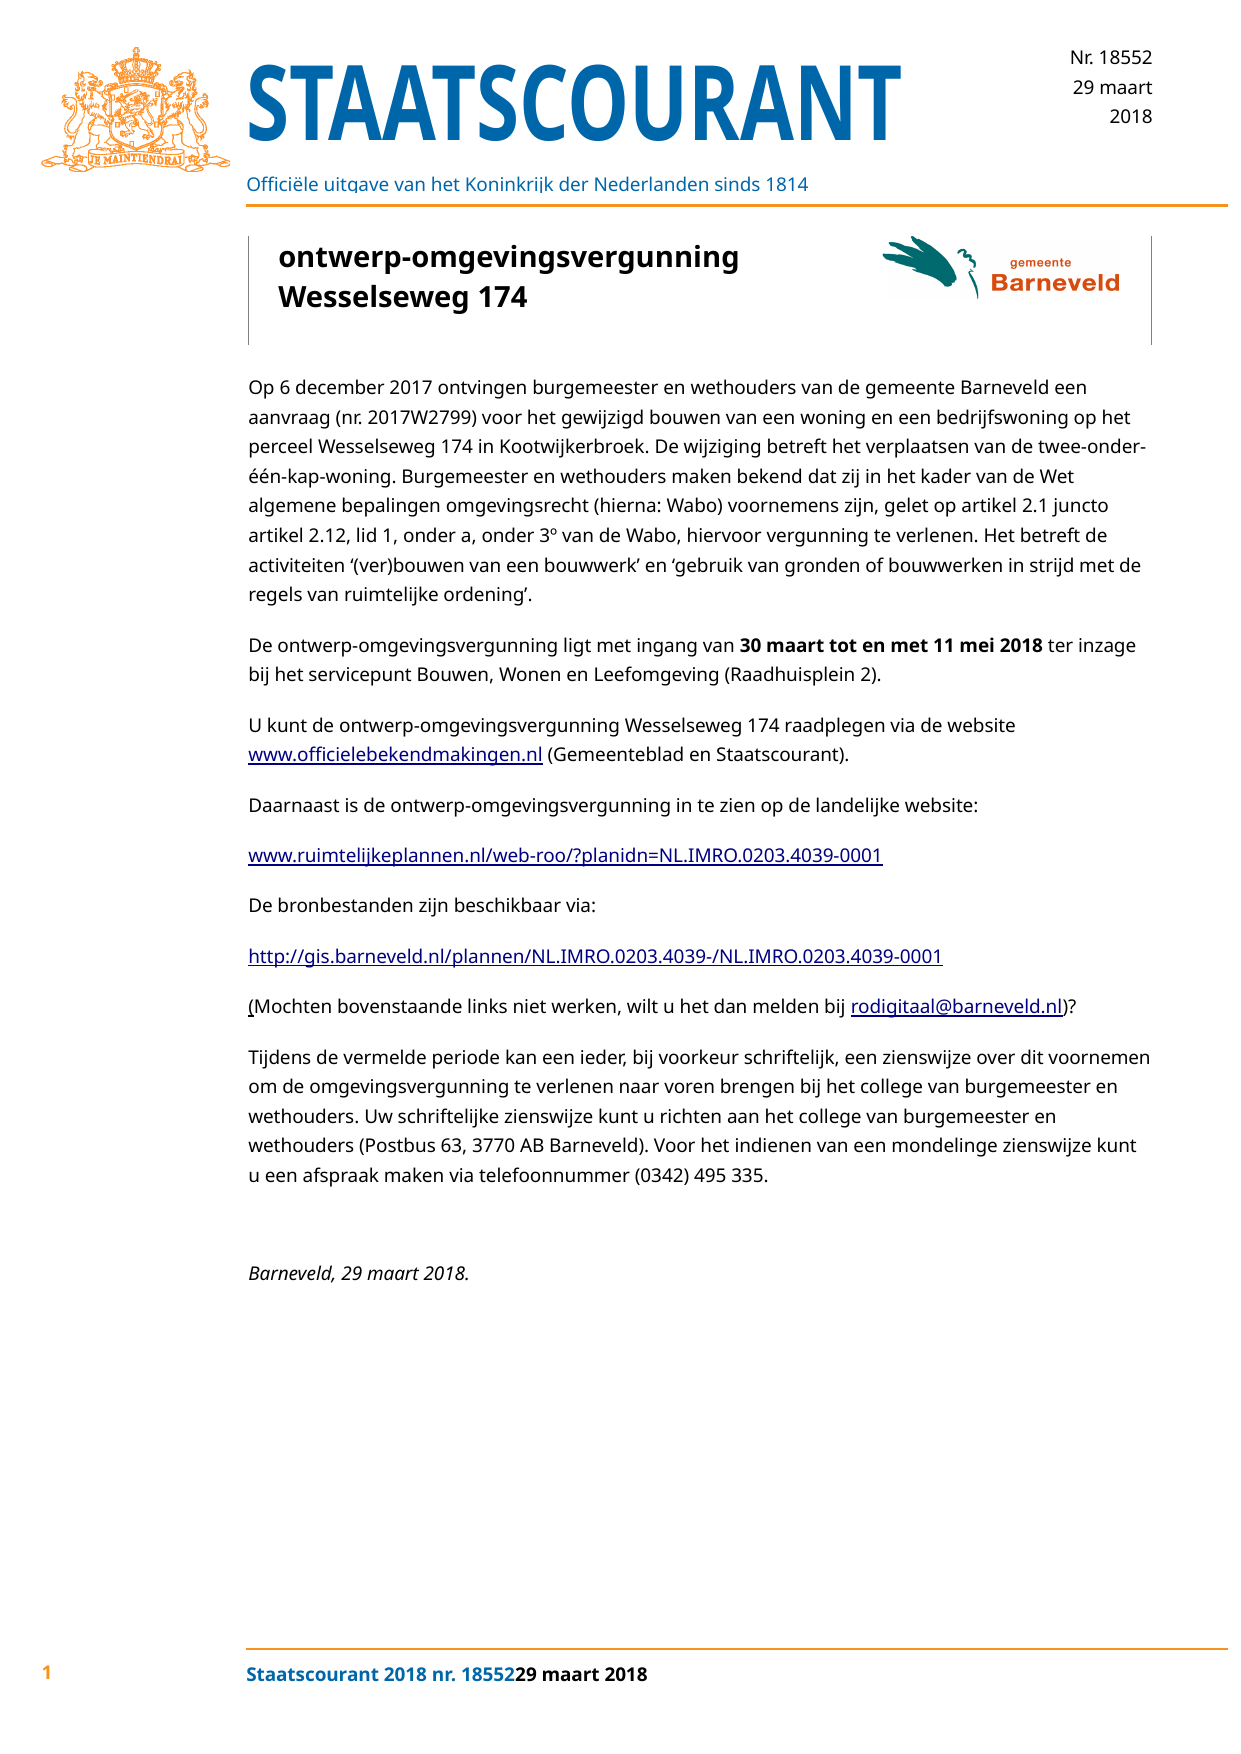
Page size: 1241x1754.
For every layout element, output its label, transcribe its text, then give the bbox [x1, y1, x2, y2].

picture [882, 236, 1119, 299]
text Daarnaast is de ontwerp-omgevingsvergunning in te zien op de landelijke website: [248, 792, 1152, 817]
text Barneveld, 29 maart 2018. [248, 1260, 1152, 1286]
text http://gis.barneveld.nl/plannen/NL.IMRO.0203.4039-/NL.IMRO.0203.4039-0001 [248, 943, 1152, 969]
text Tijdens de vermelde periode kan een ieder, bij voorkeur schriftelijk, een zienswijze over dit voornemen om de omgevingsvergunning te verlenen naar voren brengen bij het college van burgemeester en wethouders. Uw schriftelijke zienswijze kunt u richten aan het college van burgemeester en wethouders (Postbus 63, 3770 AB Barneveld). Voor het indienen van een mondelinge zienswijze kunt u een afspraak maken via telefoonnummer (0342) 495 335. [248, 1044, 1152, 1188]
text De bronbestanden zijn beschikbaar via: [248, 893, 1152, 918]
text De ontwerp-omgevingsvergunning ligt met ingang van 30 maart tot en met 11 mei 2018 ter inzage bij het servicepunt Bouwen, Wonen en Leefomgeving (Raadhuisplein 2). [248, 632, 1152, 687]
text www.ruimtelijkeplannen.nl/web-roo/?planidn=NL.IMRO.0203.4039-0001 [248, 842, 1152, 868]
picture [41, 47, 231, 172]
text (Mochten bovenstaande links niet werken, wilt u het dan melden bij rodigitaal@barneveld.nl)? [248, 993, 1152, 1019]
text Op 6 december 2017 ontvingen burgemeester en wethouders van de gemeente Barneveld een aanvraag (nr. 2017W2799) voor het gewijzigd bouwen van een woning en een bedrijfswoning op het perceel Wesselseweg 174 in Kootwijkerbroek. De wijziging betreft het verplaatsen van de twee-onder-één-kap-woning. Burgemeester en wethouders maken bekend dat zij in het kader van de Wet algemene bepalingen omgevingsrecht (hierna: Wabo) voornemens zijn, gelet op artikel 2.1 juncto artikel 2.12, lid 1, onder a, onder 3º van de Wabo, hiervoor vergunning te verlenen. Het betreft de activiteiten ‘(ver)bouwen van een bouwwerk’ en ‘gebruik van gronden of bouwwerken in strijd met de regels van ruimtelijke ordening’. [248, 374, 1152, 607]
text U kunt de ontwerp-omgevingsvergunning Wesselseweg 174 raadplegen via de website www.officielebekendmakingen.nl (Gemeenteblad en Staatscourant). [248, 712, 1152, 767]
table_header ontwerp-omgevingsvergunning Wesselseweg 174 [249, 236, 850, 345]
table_header [850, 236, 1151, 345]
